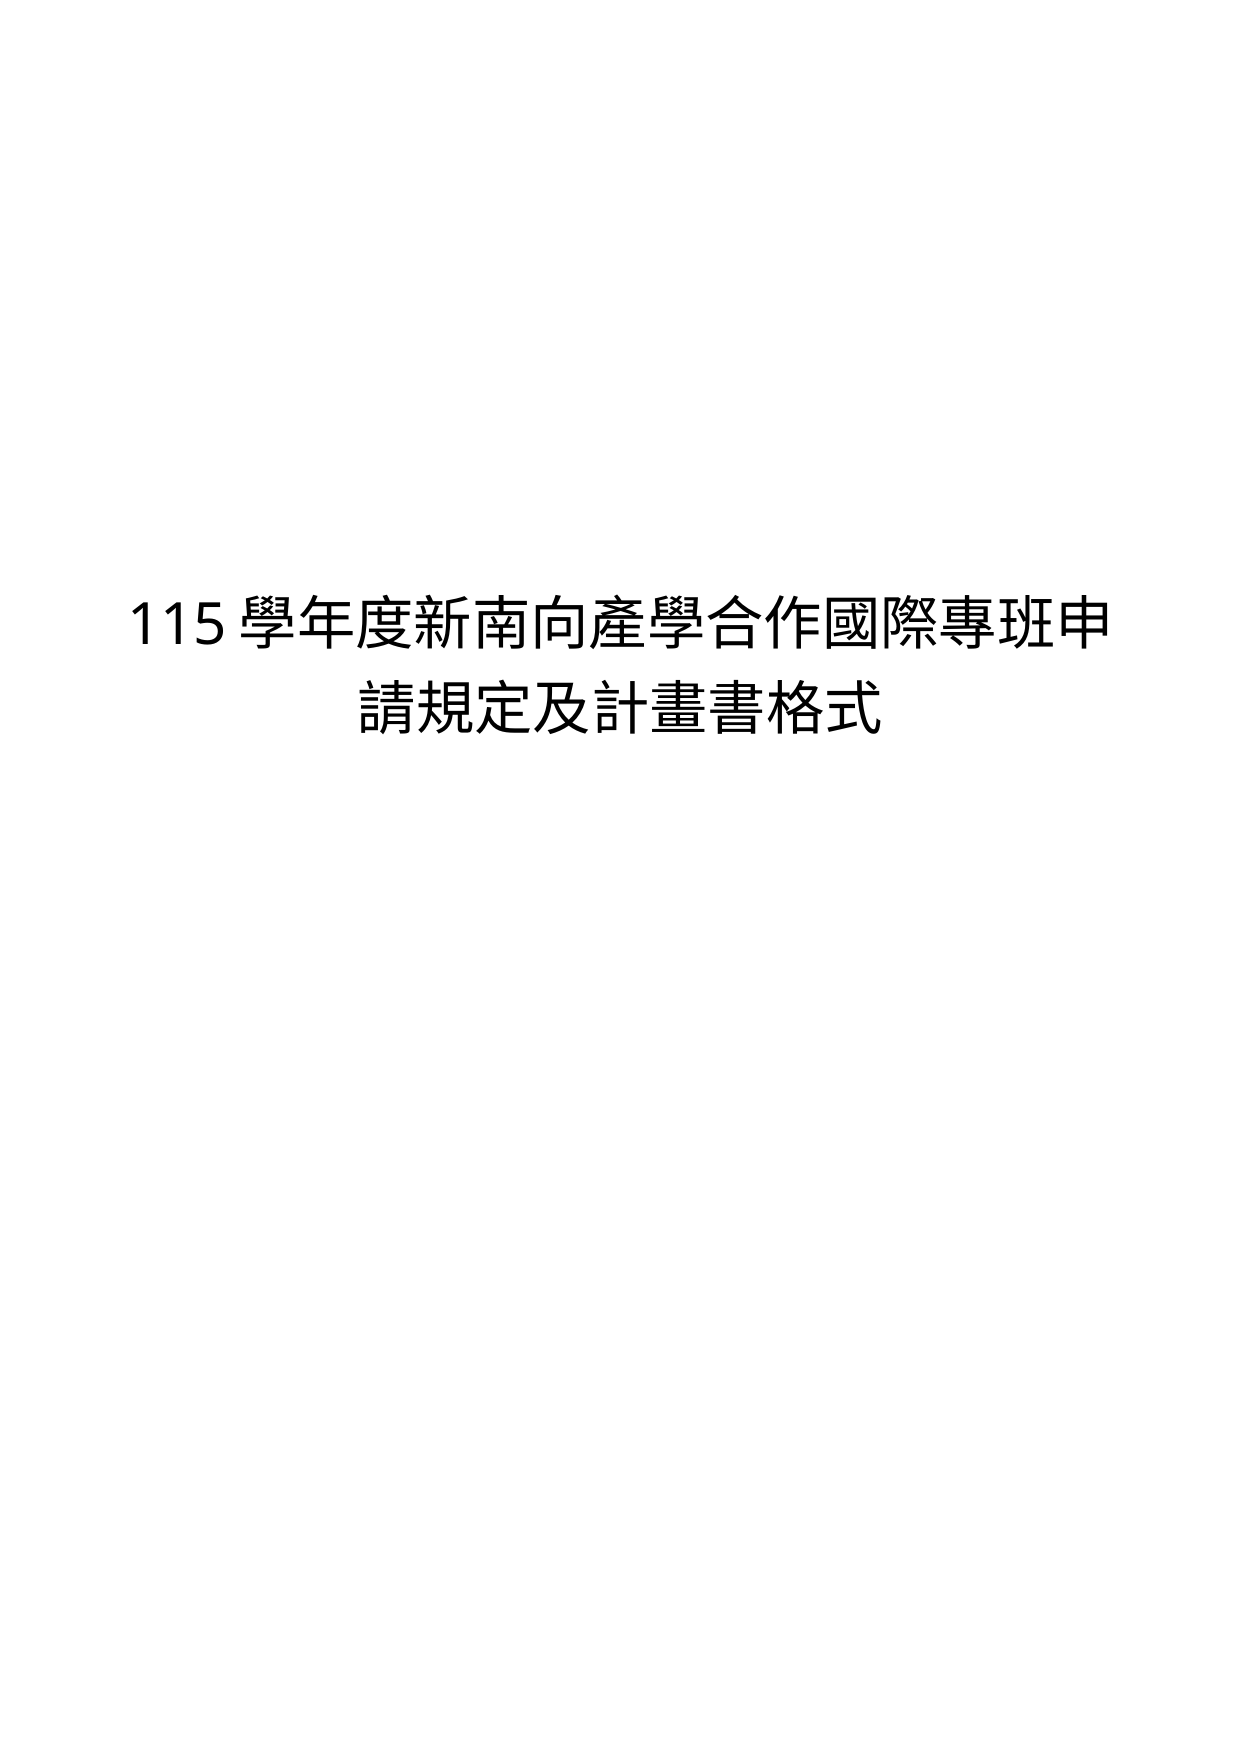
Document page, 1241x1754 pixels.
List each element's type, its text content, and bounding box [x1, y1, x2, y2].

text 115學年度新南向產學合作國際專班申請規定及計畫書格式 [112, 577, 1128, 746]
